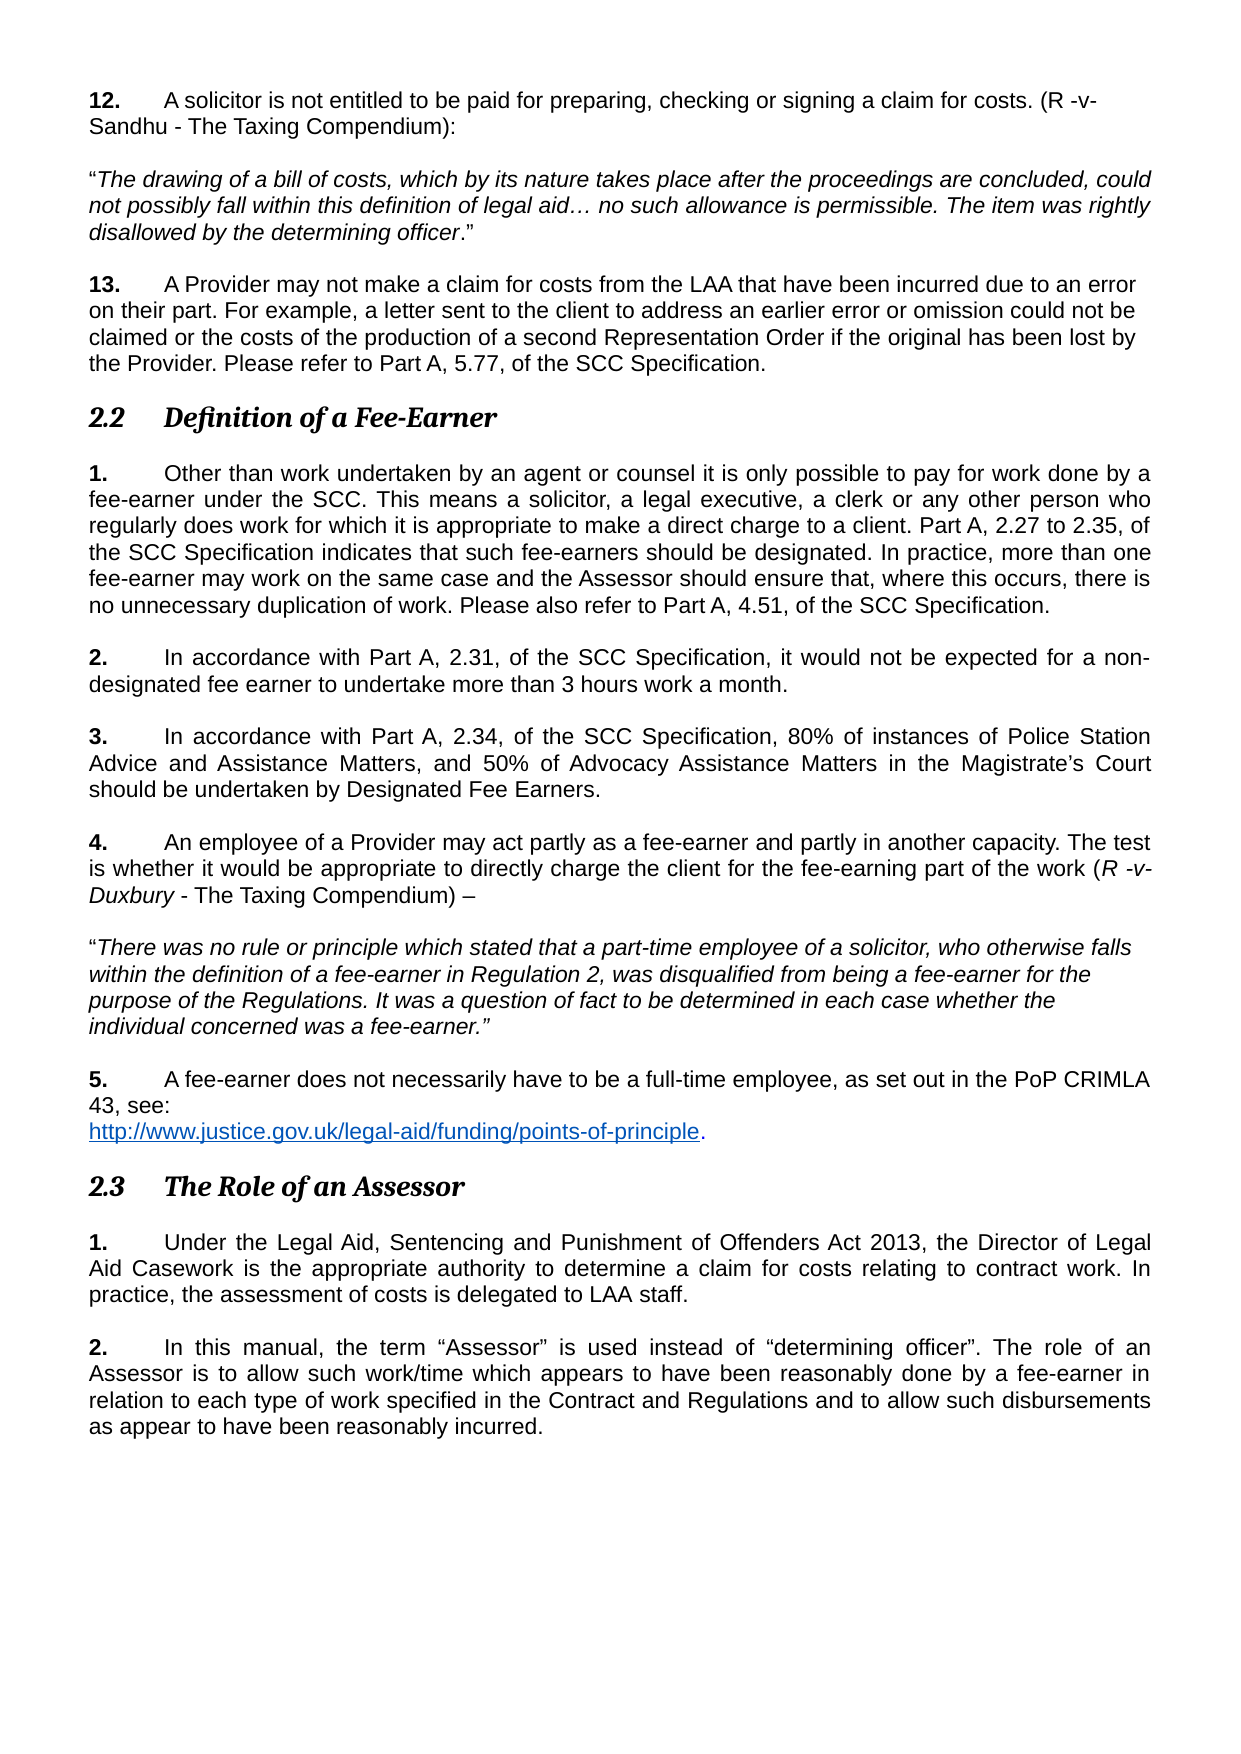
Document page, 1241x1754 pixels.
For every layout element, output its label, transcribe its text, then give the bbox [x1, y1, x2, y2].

list Definition of a Fee-Earner [89, 401, 1163, 435]
text “There was no rule or principle which stated that a part-time employee of a solicitor, who otherwise falls within the definition of a fee-earner in Regulation 2, was disqualified from being a fee-earner for the purpose of the Regulations. It was a question of fact to be determined in each case whether the individual concerned was a fee-earner.” [89, 934, 1135, 1040]
text http://www.justice.gov.uk/legal-aid/funding/points-of-principle. [89, 1119, 1163, 1145]
list A fee-earner does not necessarily have to be a full-time employee, as set out in the PoP CRIMLA 43, see: [89, 1066, 1152, 1119]
list Under the Legal Aid, Sentencing and Punishment of Offenders Act 2013, the Director of Legal Aid Casework is the appropriate authority to determine a claim for costs relating to contract work. In practice, the assessment of costs is delegated to LAA staff. [89, 1228, 1152, 1308]
list In accordance with Part A, 2.31, of the SCC Specification, it would not be expected for a non- designated fee earner to undertake more than 3 hours work a month. [89, 644, 1152, 697]
list Other than work undertaken by an agent or counsel it is only possible to pay for work done by a fee-earner under the SCC. This means a solicitor, a legal executive, a clerk or any other person who regularly does work for which it is appropriate to make a direct charge to a client. Part A, 2.27 to 2.35, of the SCC Specification indicates that such fee-earners should be designated. In practice, more than one fee-earner may work on the same case and the Assessor should ensure that, where this occurs, there is no unnecessary duplication of work. Please also refer to Part A, 4.51, of the SCC Specification. [89, 460, 1152, 618]
list A solicitor is not entitled to be paid for preparing, checking or signing a claim for costs. (R -v- Sandhu - The Taxing Compendium): [89, 87, 1099, 139]
list The Role of an Assessor [89, 1170, 1163, 1203]
text “The drawing of a bill of costs, which by its nature takes place after the proceedings are concluded, could not possibly fall within this definition of legal aid… no such allowance is permissible. The item was rightly disallowed by the determining officer.” [89, 166, 1151, 245]
list An employee of a Provider may act partly as a fee-earner and partly in another capacity. The test is whether it would be appropriate to directly charge the client for the fee-earning part of the work (R -v- Duxbury - The Taxing Compendium) – [89, 829, 1152, 908]
list In accordance with Part A, 2.34, of the SCC Specification, 80% of instances of Police Station Advice and Assistance Matters, and 50% of Advocacy Assistance Matters in the Magistrate’s Court should be undertaken by Designated Fee Earners. [89, 723, 1152, 802]
list A Provider may not make a claim for costs from the LAA that have been incurred due to an error on their part. For example, a letter sent to the client to address an earlier error or omission could not be claimed or the costs of the production of a second Representation Order if the original has been lost by the Provider. Please refer to Part A, 5.77, of the SCC Specification. [89, 271, 1137, 376]
list In this manual, the term “Assessor” is used instead of “determining officer”. The role of an Assessor is to allow such work/time which appears to have been reasonably done by a fee-earner in relation to each type of work specified in the Contract and Regulations and to allow such disbursements as appear to have been reasonably incurred. [89, 1334, 1152, 1439]
